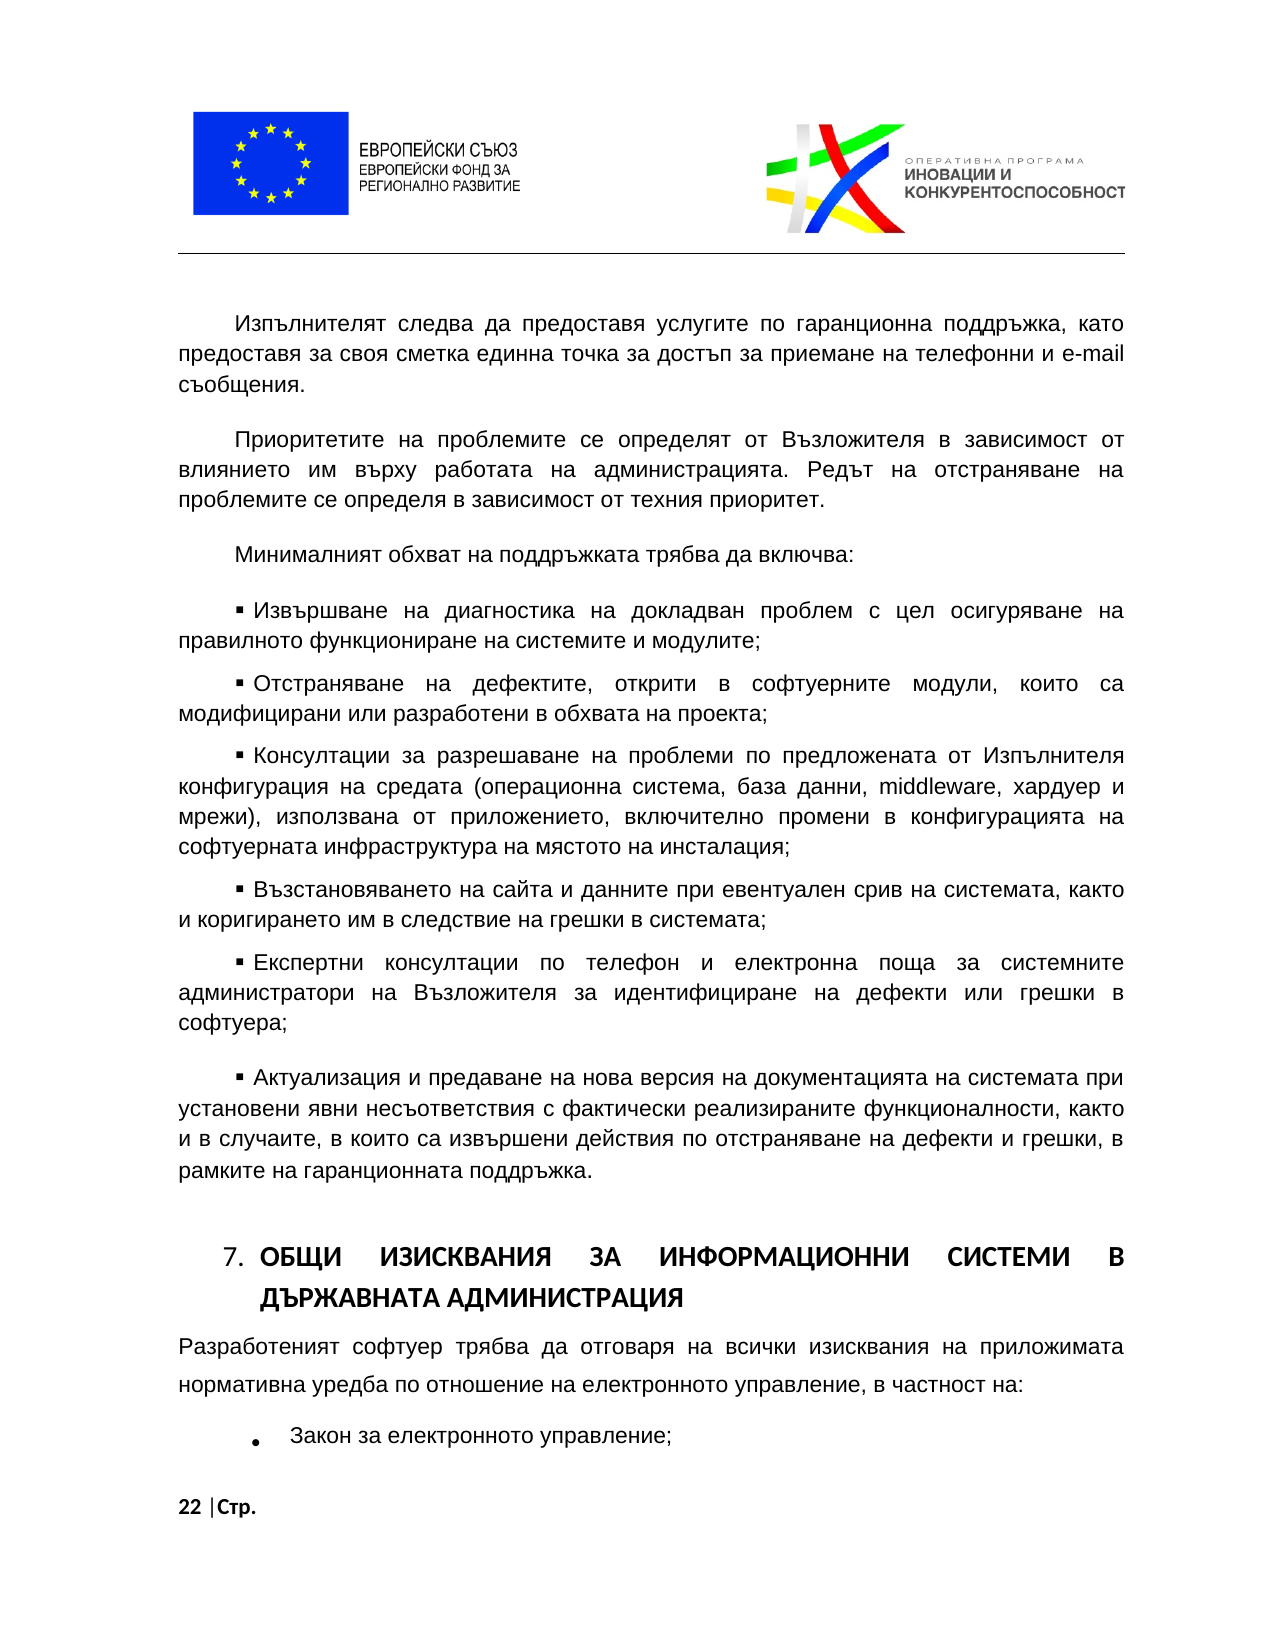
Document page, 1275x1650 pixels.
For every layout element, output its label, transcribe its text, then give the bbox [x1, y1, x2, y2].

list Извършване на диагностика на докладван проблем с цел осигуряване на правилното функциониране на системите и модулите; [178, 597, 1125, 653]
list Консултации за разрешаване на проблеми по предложената от Изпълнителя конфигурация на средата (операционна система, база данни, middleware, хардуер и мрежи), използвана от приложението, включително промени в конфигурацията на софтуерната инфраструктура на мястото на инсталация; [178, 742, 1125, 859]
text Изпълнителят следва да предоставя услугите по гаранционна поддръжка, като предоставя за своя сметка единна точка за достъп за приемане на телефонни и e-mail съобщения. [178, 310, 1125, 397]
list Отстраняване на дефектите, открити в софтуерните модули, които са модифицирани или разработени в обхвата на проекта; [178, 669, 1125, 726]
text Приоритетите на проблемите се определят от Възложителя в зависимост от влиянието им върху работата на администрацията. Редът на отстраняване на проблемите се определя в зависимост от техния приоритет. [178, 426, 1125, 513]
list Закон за електронното управление; [252, 1422, 1125, 1456]
subtitle ОБЩИ ИЗИСКВАНИЯ ЗА ИНФОРМАЦИОННИ СИСТЕМИ В ДЪРЖАВНАТА АДМИНИСТРАЦИЯ [222, 1238, 1125, 1315]
text Разработеният софтуер трябва да отговаря на всички изисквания на приложимата нормативна уредба по отношение на електронното управление, в частност на: [178, 1333, 1125, 1405]
list Експертни консултации по телефон и електронна поща за системните администратори на Възложителя за идентифициране на дефекти или грешки в софтуера; [178, 949, 1125, 1036]
text Минималният обхват на поддръжката трябва да включва: [178, 541, 1125, 568]
list Възстановяването на сайта и данните при евентуален срив на системата, както и коригирането им в следствие на грешки в системата; [178, 876, 1125, 932]
list Актуализация и предаване на нова версия на документацията на системата при установени явни несъответствия с фактически реализираните функционалности, както и в случаите, в които са извършени действия по отстраняване на дефекти и грешки, в рамките на гаранционната поддръжка. [178, 1064, 1125, 1184]
